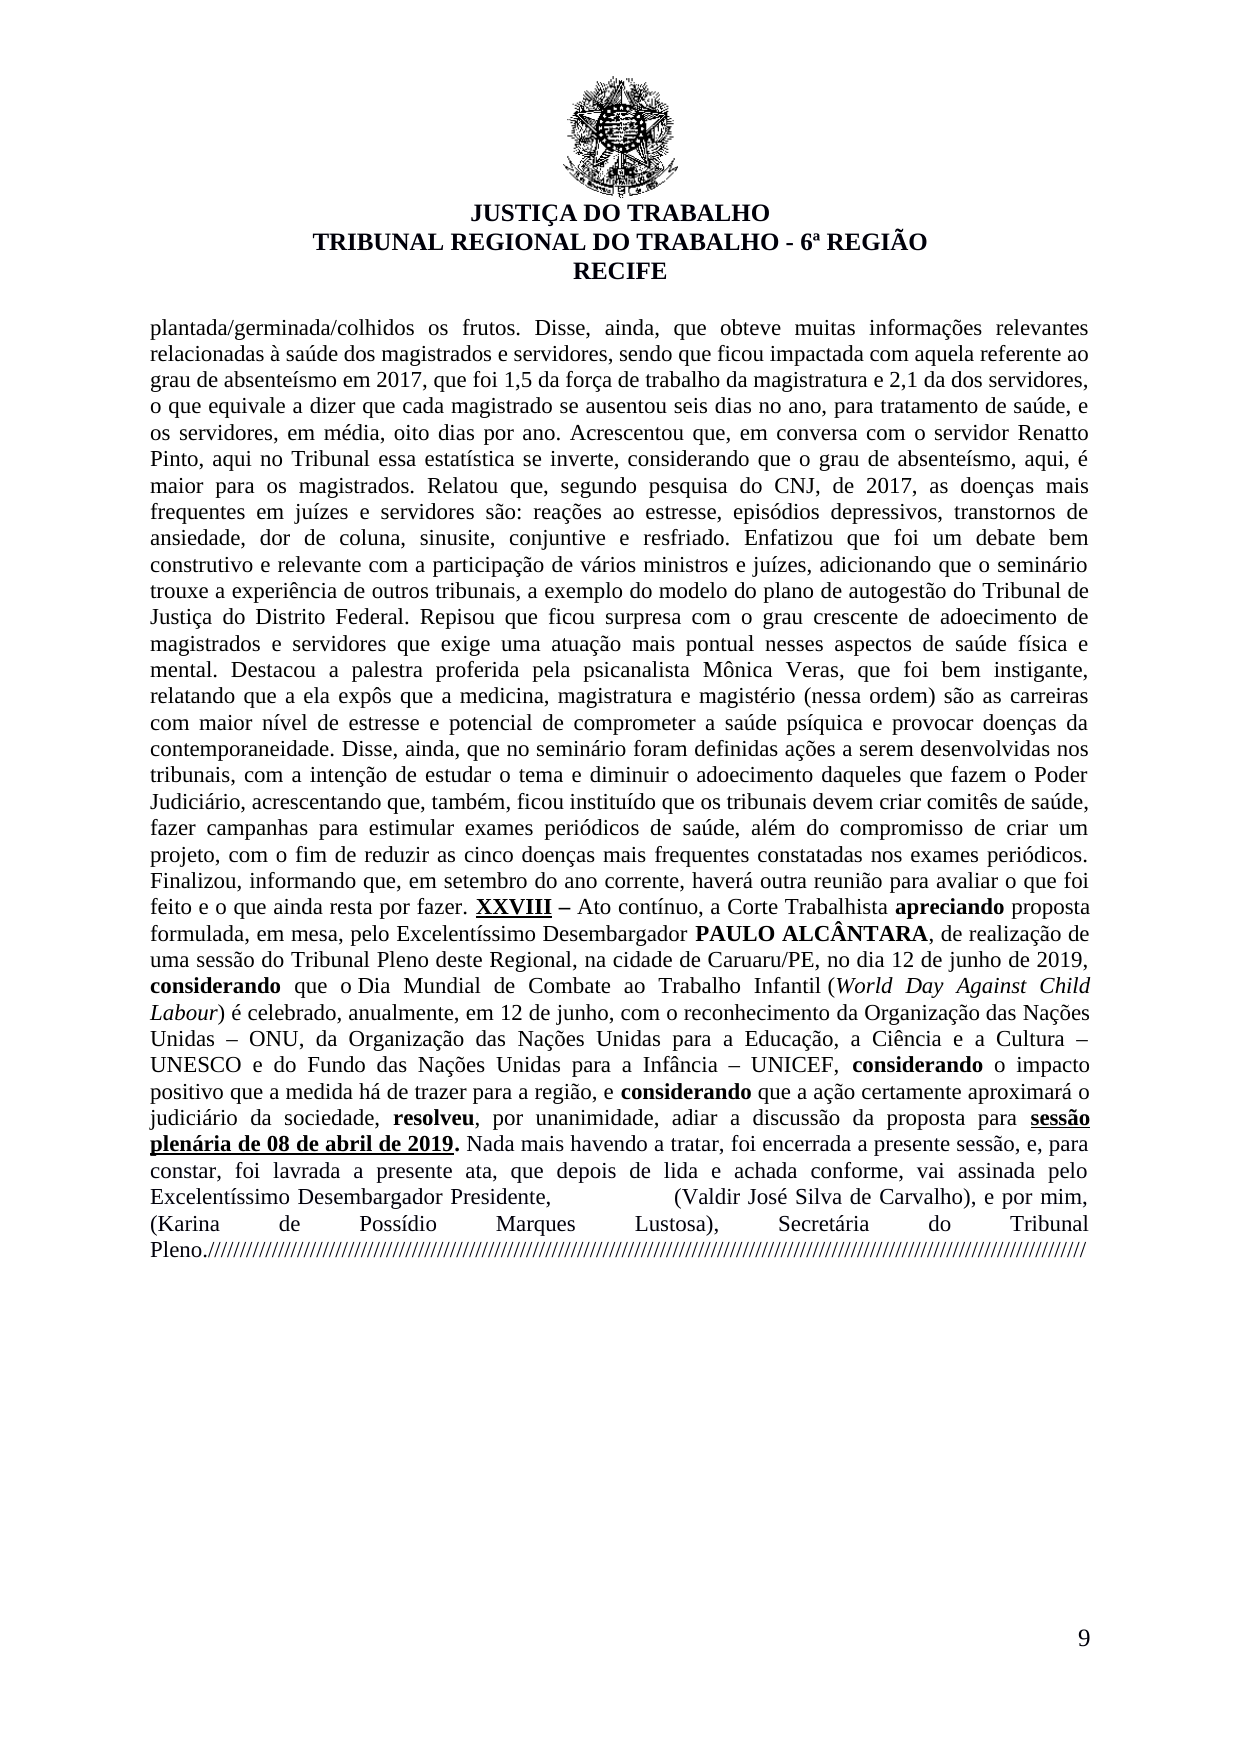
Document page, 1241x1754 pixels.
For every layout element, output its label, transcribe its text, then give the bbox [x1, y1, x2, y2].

text plantada/germinada/colhidos os frutos. Disse, ainda, que obteve muitas informações relevantes relacionadas à saúde dos magistrados e servidores, sendo que ficou impactada com aquela referente ao grau de absenteísmo em 2017, que foi 1,5 da força de trabalho da magistratura e 2,1 da dos servidores, o que equivale a dizer que cada magistrado se ausentou seis dias no ano, para tratamento de saúde, e os servidores, em média, oito dias por ano. Acrescentou que, em conversa com o servidor Renatto Pinto, aqui no Tribunal essa estatística se inverte, considerando que o grau de absenteísmo, aqui, é maior para os magistrados. Relatou que, segundo pesquisa do CNJ, de 2017, as doenças mais frequentes em juízes e servidores são: reações ao estresse, episódios depressivos, transtornos de ansiedade, dor de coluna, sinusite, conjuntive e resfriado. Enfatizou que foi um debate bem construtivo e relevante com a participação de vários ministros e juízes, adicionando que o seminário trouxe a experiência de outros tribunais, a exemplo do modelo do plano de autogestão do Tribunal de Justiça do Distrito Federal. Repisou que ficou surpresa com o grau crescente de adoecimento de magistrados e servidores que exige uma atuação mais pontual nesses aspectos de saúde física e mental. Destacou a palestra proferida pela psicanalista Mônica Veras, que foi bem instigante, relatando que a ela expôs que a medicina, magistratura e magistério (nessa ordem) são as carreiras com maior nível de estresse e potencial de comprometer a saúde psíquica e provocar doenças da contemporaneidade. Disse, ainda, que no seminário foram definidas ações a serem desenvolvidas nos tribunais, com a intenção de estudar o tema e diminuir o adoecimento daqueles que fazem o Poder Judiciário, acrescentando que, também, ficou instituído que os tribunais devem criar comitês de saúde, fazer campanhas para estimular exames periódicos de saúde, além do compromisso de criar um projeto, com o fim de reduzir as cinco doenças mais frequentes constatadas nos exames periódicos. Finalizou, informando que, em setembro do ano corrente, haverá outra reunião para avaliar o que foi feito e o que ainda resta por fazer. XXVIII – Ato contínuo, a Corte Trabalhista apreciando proposta formulada, em mesa, pelo Excelentíssimo Desembargador PAULO ALCÂNTARA, de realização de uma sessão do Tribunal Pleno deste Regional, na cidade de Caruaru/PE, no dia 12 de junho de 2019, considerando que o Dia Mundial de Combate ao Trabalho Infantil (World Day Against Child Labour) é celebrado, anualmente, em 12 de junho, com o reconhecimento da Organização das Nações Unidas – ONU, da Organização das Nações Unidas para a Educação, a Ciência e a Cultura – UNESCO e do Fundo das Nações Unidas para a Infância – UNICEF, considerando o impacto positivo que a medida há de trazer para a região, e considerando que a ação certamente aproximará o judiciário da sociedade, resolveu, por unanimidade, adiar a discussão da proposta para sessão plenária de 08 de abril de 2019. Nada mais havendo a tratar, foi encerrada a presente sessão, e, para constar, foi lavrada a presente ata, que depois de lida e achada conforme, vai assinada pelo Excelentíssimo Desembargador Presidente, (Valdir José Silva de Carvalho), e por mim, (Karina de Possídio Marques Lustosa), Secretária do Tribunal Pleno.////////////////////////////////////////////////////////////////////////////////////////////////////////////////////////////////////////// [150, 313, 1090, 1262]
picture [560, 73, 681, 199]
